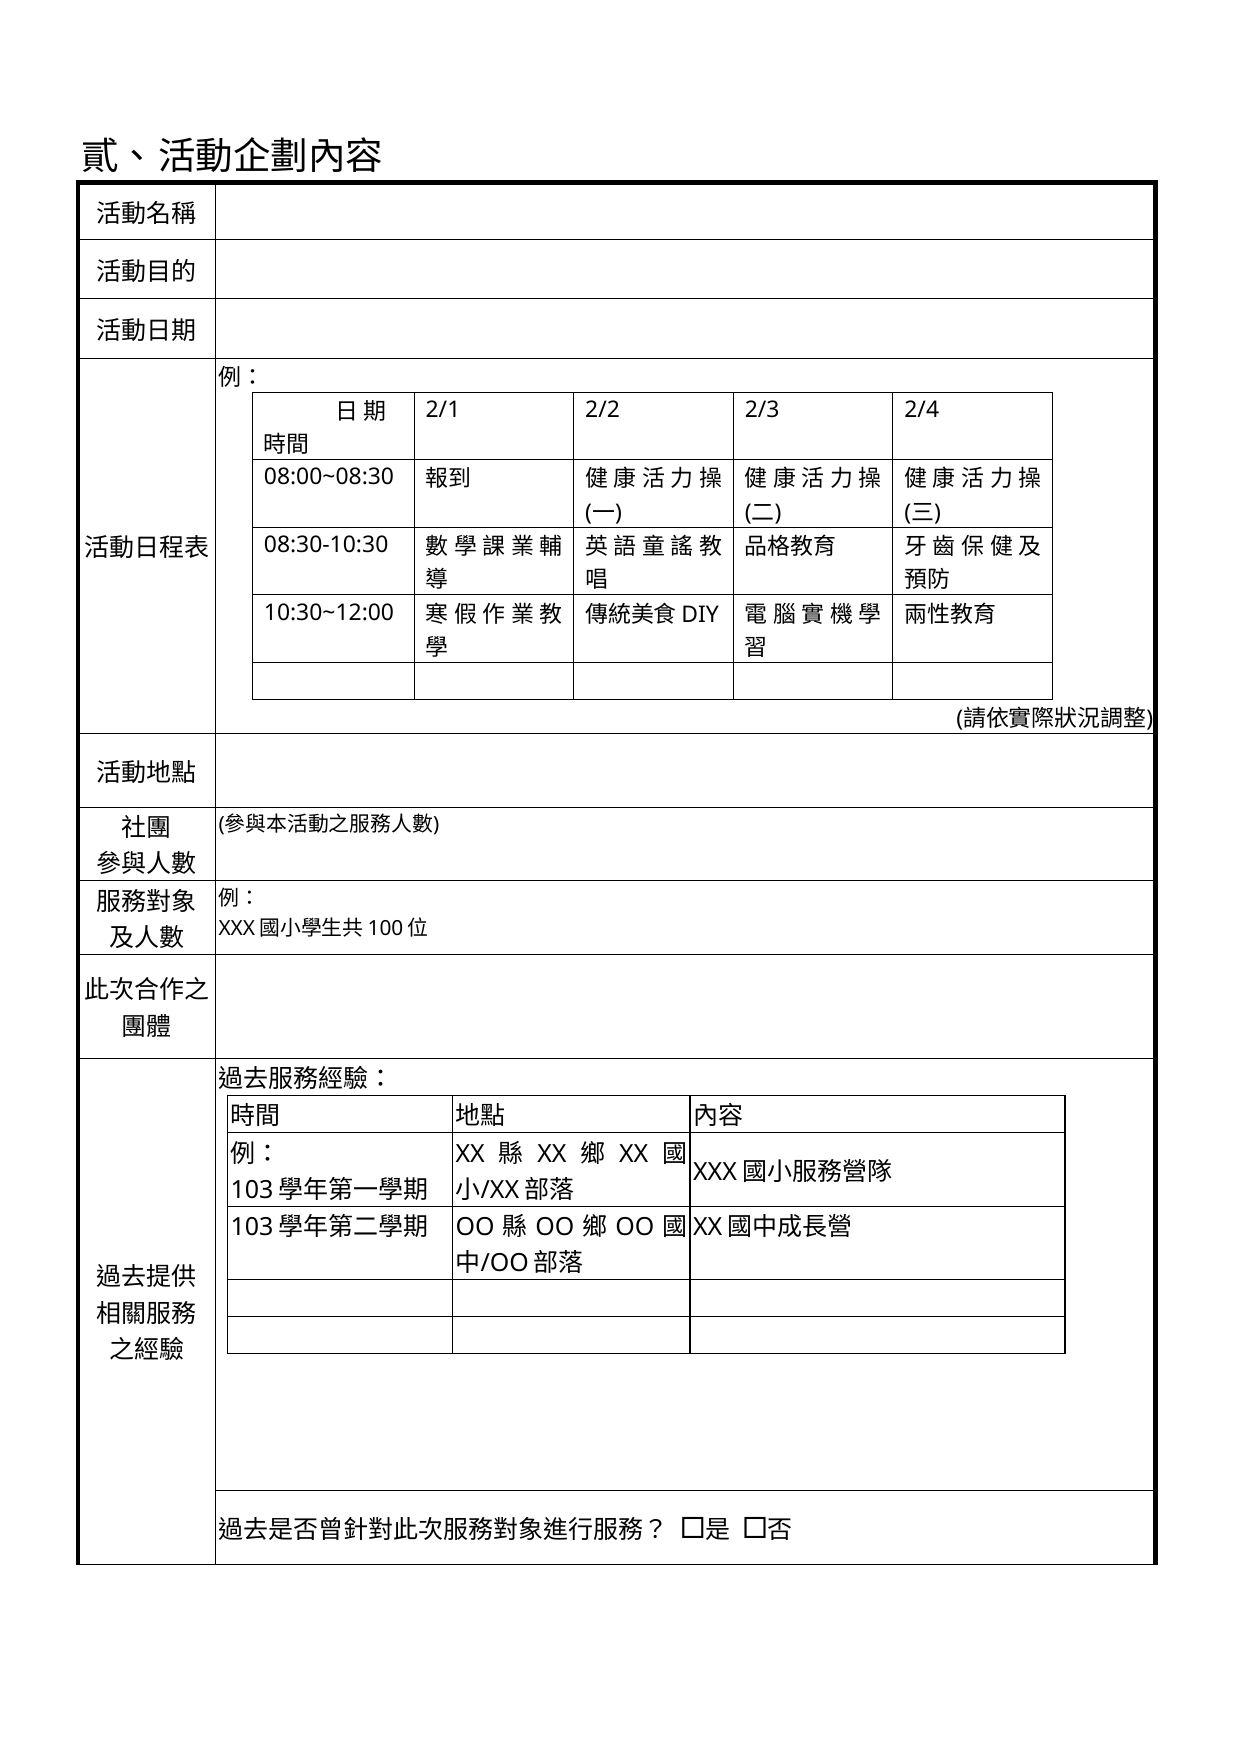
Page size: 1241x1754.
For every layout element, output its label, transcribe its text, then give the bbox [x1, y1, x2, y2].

table_cell XX縣XX鄉XX國小/XX部落 [453, 1133, 689, 1206]
table_cell 例： XXX國小學生共100位 [216, 881, 1153, 954]
table_cell 社團 參與人數 [80, 808, 215, 880]
table_cell 英語童謠教唱 [574, 528, 733, 594]
table_header 2/1 [415, 393, 573, 459]
table_cell [453, 1317, 689, 1353]
table_cell [216, 734, 1153, 807]
table_cell [216, 185, 1153, 239]
table_header 地點 [453, 1096, 689, 1132]
table_cell 活動目的 [80, 240, 215, 298]
table_header 時間 [228, 1096, 452, 1132]
table_cell 活動名稱 [80, 185, 215, 239]
table_cell 例： (請依實際狀況調整) [216, 359, 1153, 733]
table_cell 健康活力操(一) [574, 460, 733, 527]
table_cell [216, 955, 1153, 1057]
table_cell 報到 [415, 460, 573, 527]
table_cell 數學課業輔導 [415, 528, 573, 594]
table_cell 兩性教育 [893, 595, 1052, 662]
table_header 2/4 [893, 393, 1052, 459]
table_cell [228, 1317, 452, 1353]
table_cell 傳統美食DIY [574, 595, 733, 662]
table_cell (參與本活動之服務人數) [216, 808, 1153, 880]
table_cell 健康活力操(三) [893, 460, 1052, 527]
table_cell [253, 663, 414, 699]
table_cell 活動地點 [80, 734, 215, 807]
table_header 2/3 [734, 393, 892, 459]
table_cell 此次合作之團體 [80, 955, 215, 1057]
table_cell 過去提供 相關服務 之經驗 [80, 1059, 215, 1564]
table_cell [415, 663, 573, 699]
table_cell 牙齒保健及預防 [893, 528, 1052, 594]
table_cell 服務對象 及人數 [80, 881, 215, 954]
table_cell 08:30-10:30 [253, 528, 414, 594]
table_cell 品格教育 [734, 528, 892, 594]
table_cell XX國中成長營 [691, 1207, 1064, 1279]
table_header 內容 [691, 1096, 1064, 1132]
table_header 日 期 時間 [253, 393, 414, 459]
table_cell [691, 1317, 1064, 1353]
table_cell 活動日期 [80, 299, 215, 357]
table_cell 例： 103學年第一學期 [228, 1133, 452, 1206]
table_cell [574, 663, 733, 699]
table_cell 健康活力操(二) [734, 460, 892, 527]
table_cell 過去服務經驗： [216, 1059, 1153, 1490]
table_cell 103學年第二學期 [228, 1207, 452, 1279]
table_cell [734, 663, 892, 699]
table_cell 10:30~12:00 [253, 595, 414, 662]
table_cell 過去是否曾針對此次服務對象進行服務？ 是 否 [216, 1491, 1153, 1564]
table_cell 活動日程表 [80, 359, 215, 733]
table_cell [216, 240, 1153, 298]
table_header 2/2 [574, 393, 733, 459]
table_cell 08:00~08:30 [253, 460, 414, 527]
table_cell [216, 299, 1153, 357]
table_cell [453, 1280, 689, 1316]
table_cell [893, 663, 1052, 699]
table_cell 電腦實機學習 [734, 595, 892, 662]
table_cell OO縣OO鄉OO國中/OO部落 [453, 1207, 689, 1279]
table_header 活動企劃內容 [78, 126, 1156, 180]
table_cell 寒假作業教學 [415, 595, 573, 662]
table_cell [228, 1280, 452, 1316]
table_cell [691, 1280, 1064, 1316]
table_cell XXX國小服務營隊 [691, 1133, 1064, 1206]
